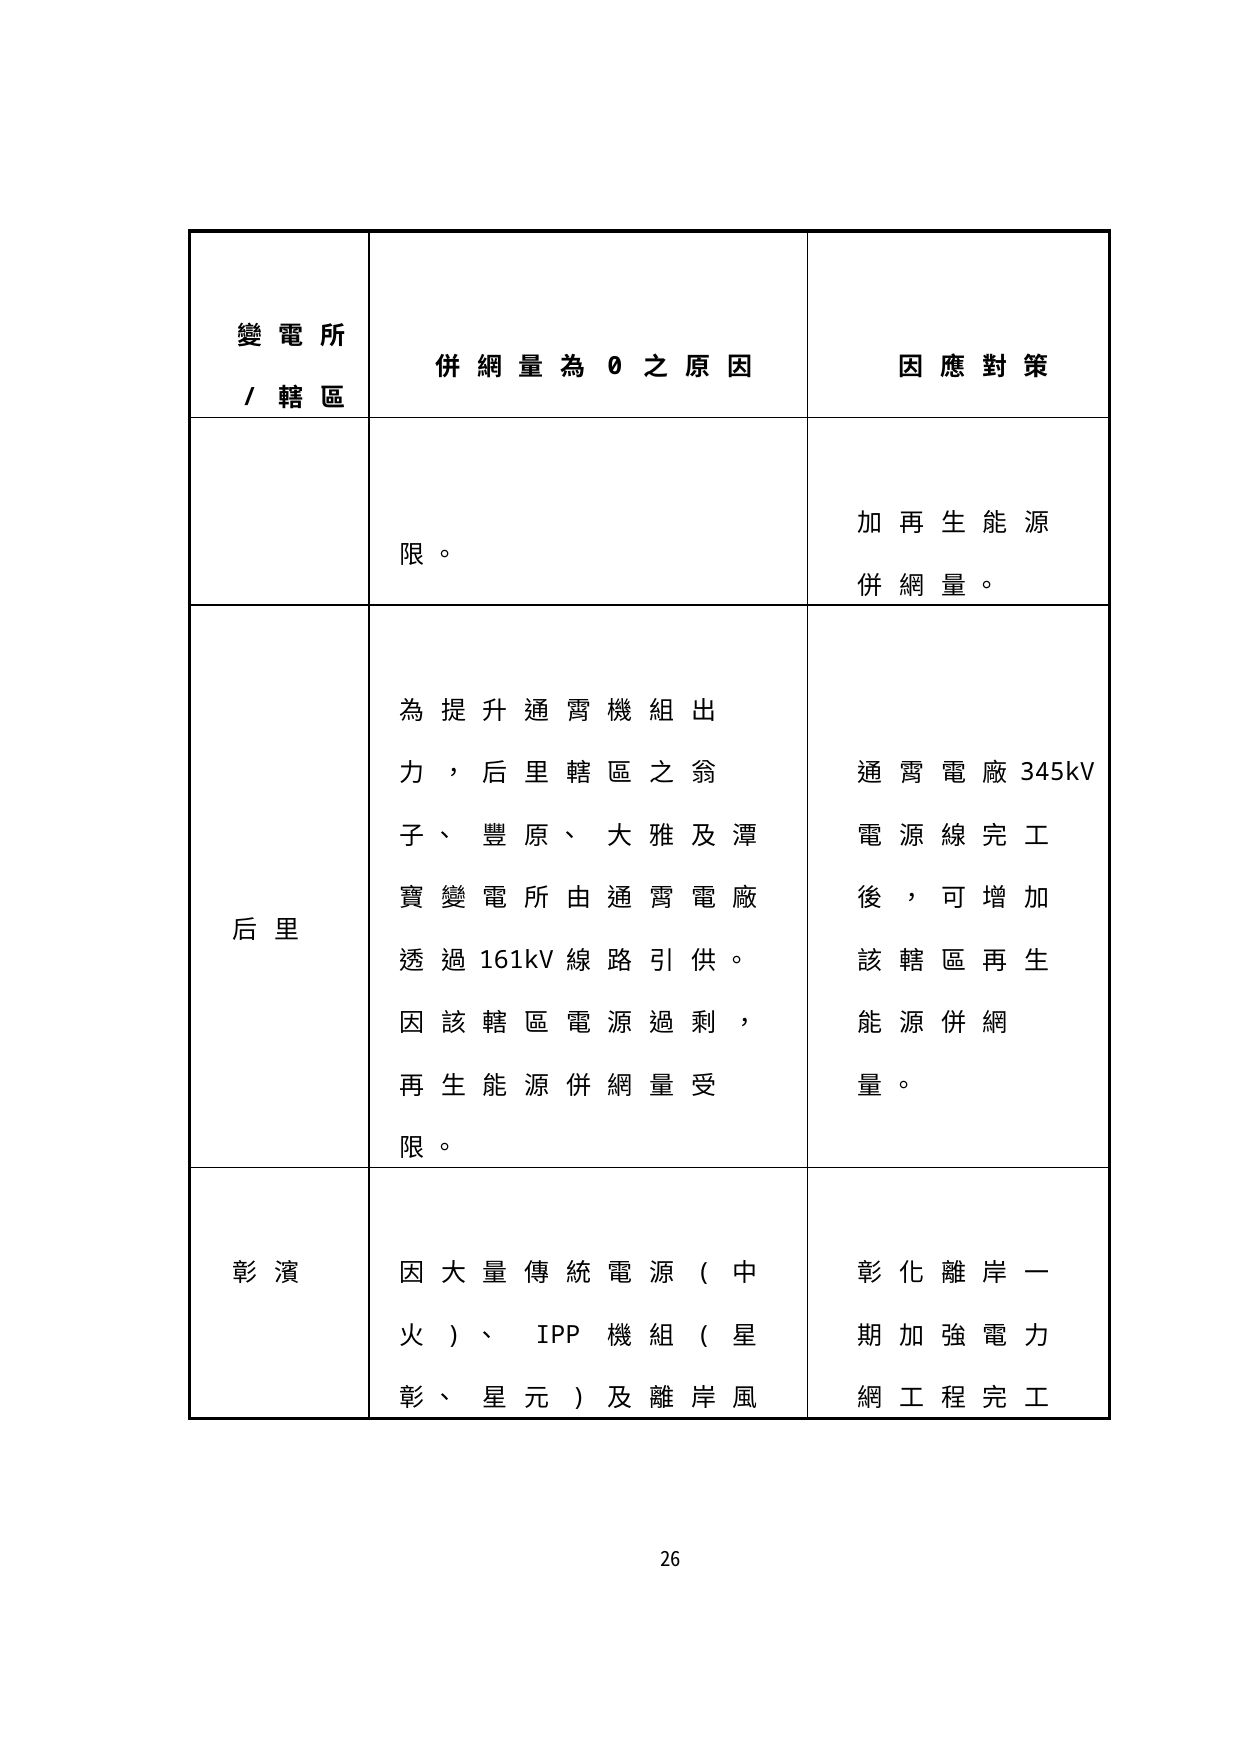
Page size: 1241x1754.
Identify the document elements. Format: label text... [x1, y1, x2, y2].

table_cell 通霄電廠345kV電源線完工後，可增加該轄區再生能源併網量。 [808, 606, 1108, 1167]
table_cell 為提升通霄機組出力，后里轄區之翁子、豐原、大雅及潭寶變電所由通霄電廠透過161kV線路引供。因該轄區電源過剩，再生能源併網量受限。 [370, 606, 807, 1167]
table_cell 彰化離岸一期加強電力網工程完工 [808, 1168, 1108, 1417]
table_cell 彰濱 [191, 1168, 368, 1417]
table_header 因應對策 [808, 233, 1108, 417]
table_cell 限。 [370, 418, 807, 604]
table_header 變電所/轄區 [191, 233, 368, 417]
table_cell 后里 [191, 606, 368, 1167]
table_cell 加再生能源併網量。 [808, 418, 1108, 604]
table_cell [191, 418, 368, 604]
table_cell 因大量傳統電源(中火)、IPP機組(星彰、星元)及離岸風 [370, 1168, 807, 1417]
table_header 併網量為0之原因 [370, 233, 807, 417]
